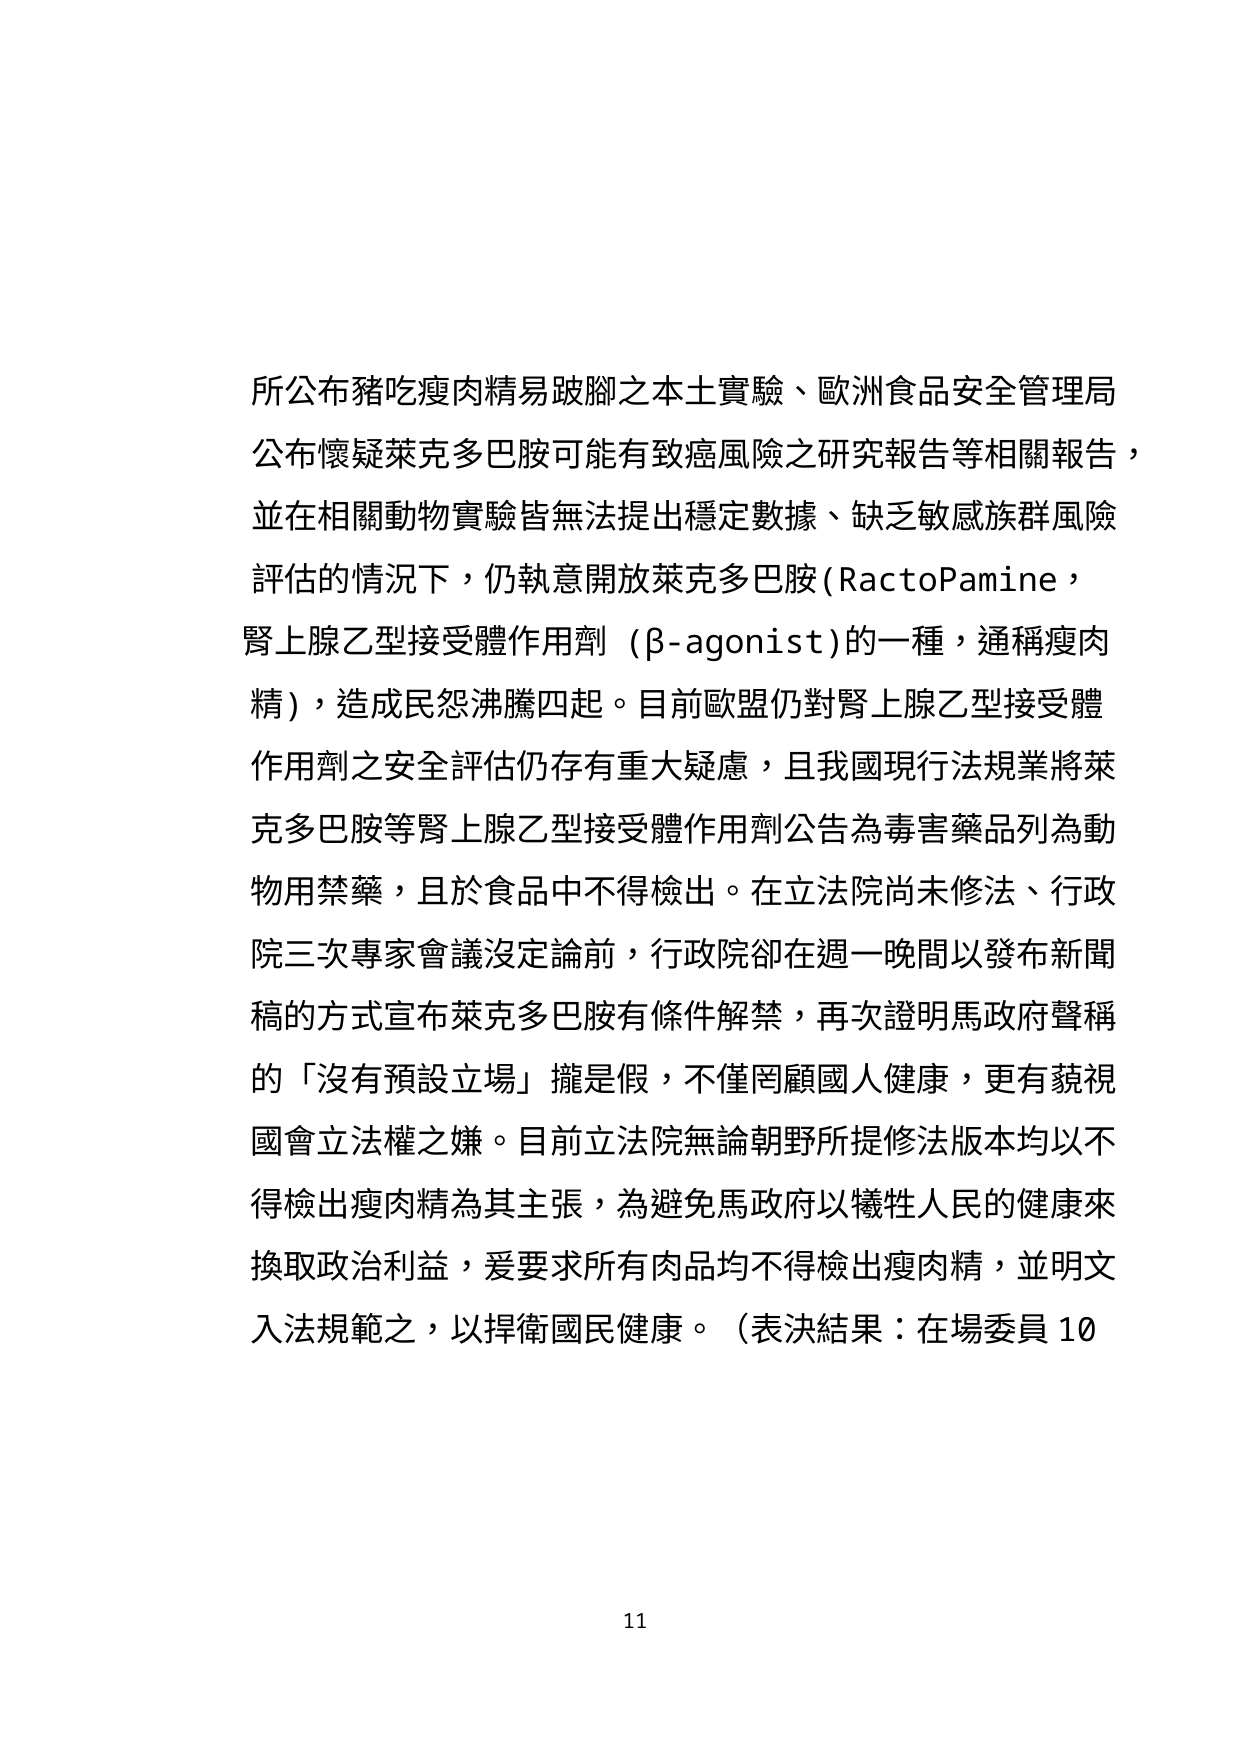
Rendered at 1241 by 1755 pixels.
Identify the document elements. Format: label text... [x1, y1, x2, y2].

text （一）馬政府不顧國人健康風險，無視財團法人台灣動物科技研究所公布豬吃瘦肉精易跛腳之本土實驗、歐洲食品安全管理局公布懷疑萊克多巴胺可能有致癌風險之研究報告等相關報告，並在相關動物實驗皆無法提出穩定數據、缺乏敏感族群風險評估的情況下，仍執意開放萊克多巴胺(RactoPamine， [153, 347, 1122, 597]
text 腎上腺乙型接受體作用劑 (β-agonist)的一種，通稱瘦肉精)，造成民怨沸騰四起。目前歐盟仍對腎上腺乙型接受體作用劑之安全評估仍存有重大疑慮，且我國現行法規業將萊克多巴胺等腎上腺乙型接受體作用劑公告為毒害藥品列為動物用禁藥，且於食品中不得檢出。在立法院尚未修法、行政院三次專家會議沒定論前，行政院卻在週一晚間以發布新聞稿的方式宣布萊克多巴胺有條件解禁，再次證明馬政府聲稱的「沒有預設立場」攏是假，不僅罔顧國人健康，更有藐視國會立法權之嫌。目前立法院無論朝野所提修法版本均以不得檢出瘦肉精為其主張，為避免馬政府以犧牲人民的健康來換取政治利益，爰要求所有肉品均不得檢出瘦肉精，並明文入法規範之，以捍衛國民健康。（表決結果：在場委員10 [241, 597, 1122, 1347]
